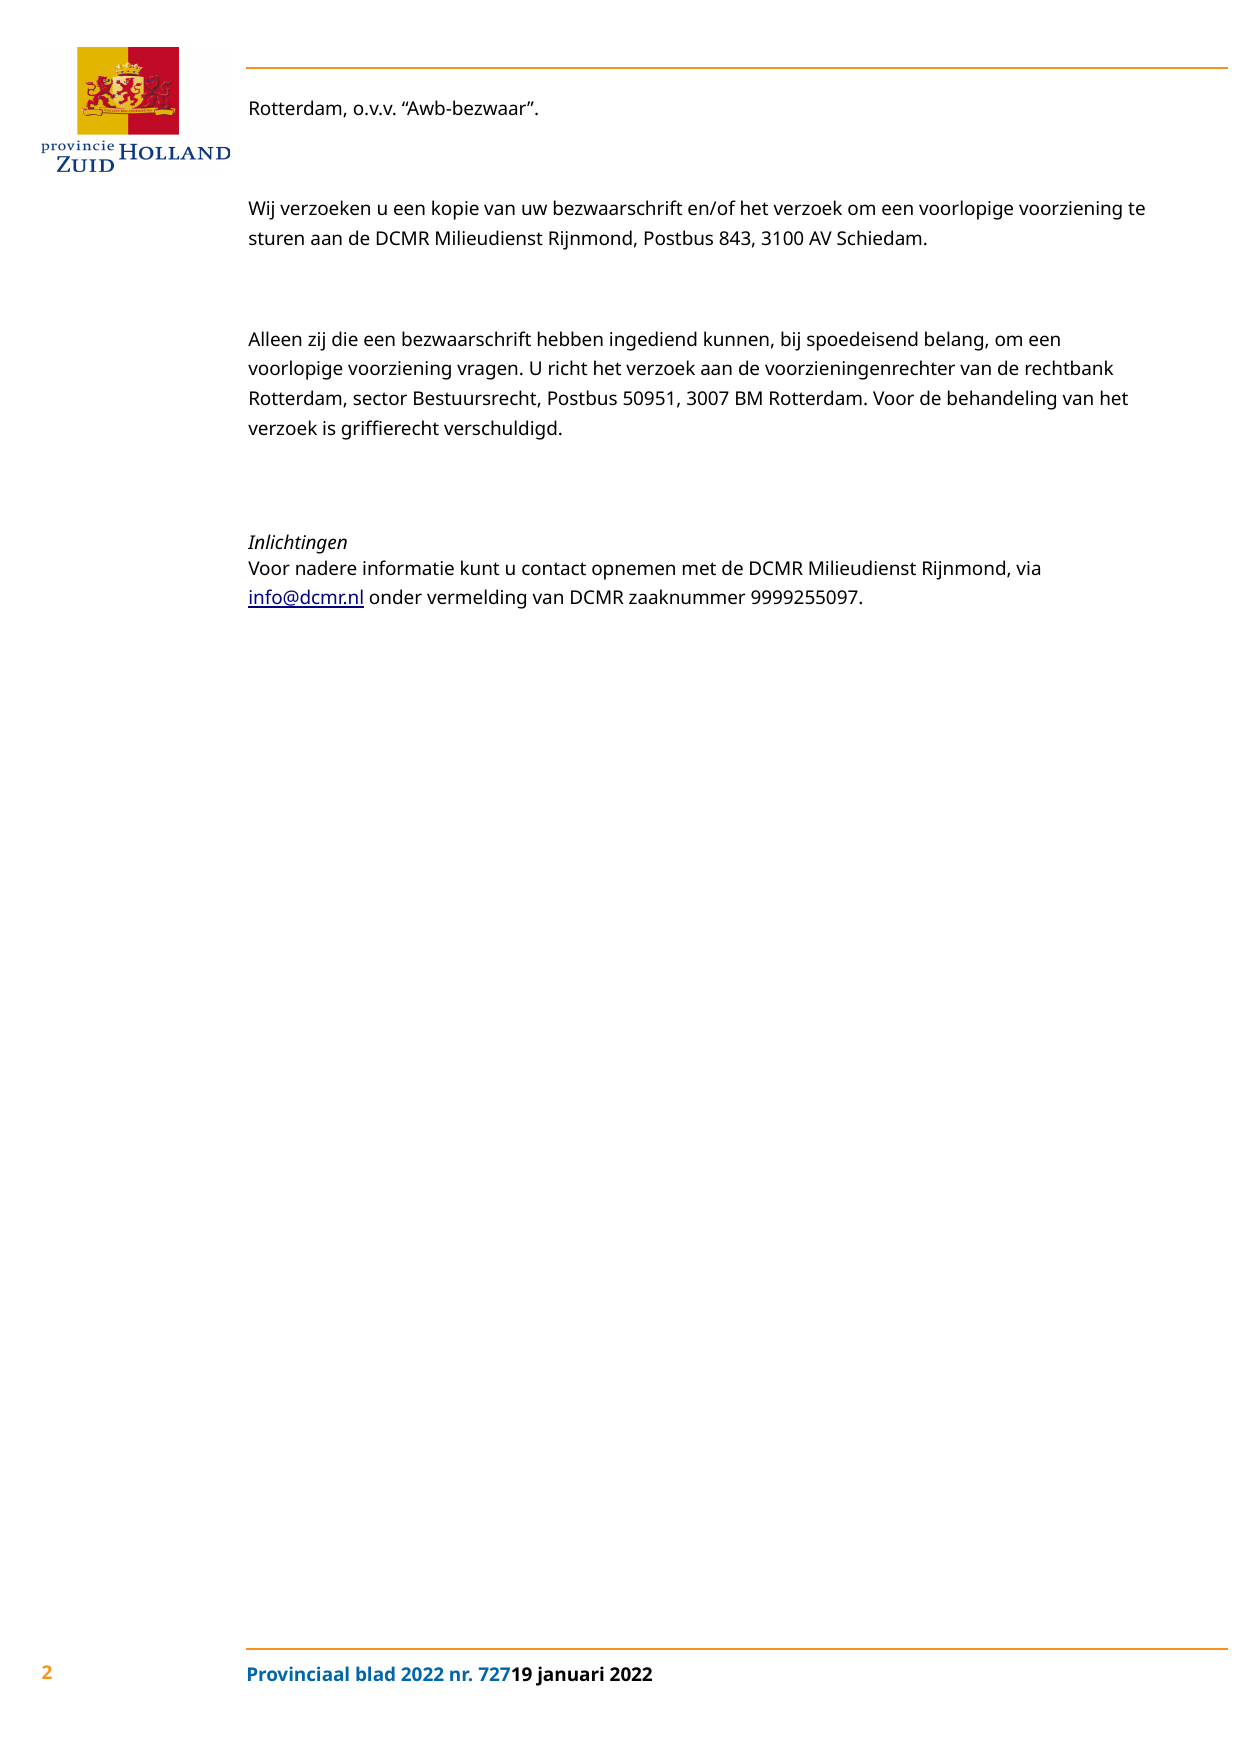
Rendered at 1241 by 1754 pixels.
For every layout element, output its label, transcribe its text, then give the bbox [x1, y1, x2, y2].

text Alleen zij die een bezwaarschrift hebben ingediend kunnen, bij spoedeisend belang, om een voorlopige voorziening vragen. U richt het verzoek aan de voorzieningenrechter van de rechtbank Rotterdam, sector Bestuursrecht, Postbus 50951, 3007 BM Rotterdam. Voor de behandeling van het verzoek is griffierecht verschuldigd. [248, 326, 1152, 441]
text Rotterdam, o.v.v. “Awb-bezwaar”. [248, 95, 1152, 121]
text Voor nadere informatie kunt u contact opnemen met de DCMR Milieudienst Rijnmond, via info@dcmr.nl onder vermelding van DCMR zaaknummer 9999255097. [248, 555, 1152, 610]
text Inlichtingen [248, 529, 1152, 555]
text Wij verzoeken u een kopie van uw bezwaarschrift en/of het verzoek om een voorlopige voorziening te sturen aan de DCMR Milieudienst Rijnmond, Postbus 843, 3100 AV Schiedam. [248, 196, 1152, 251]
picture [41, 47, 231, 172]
